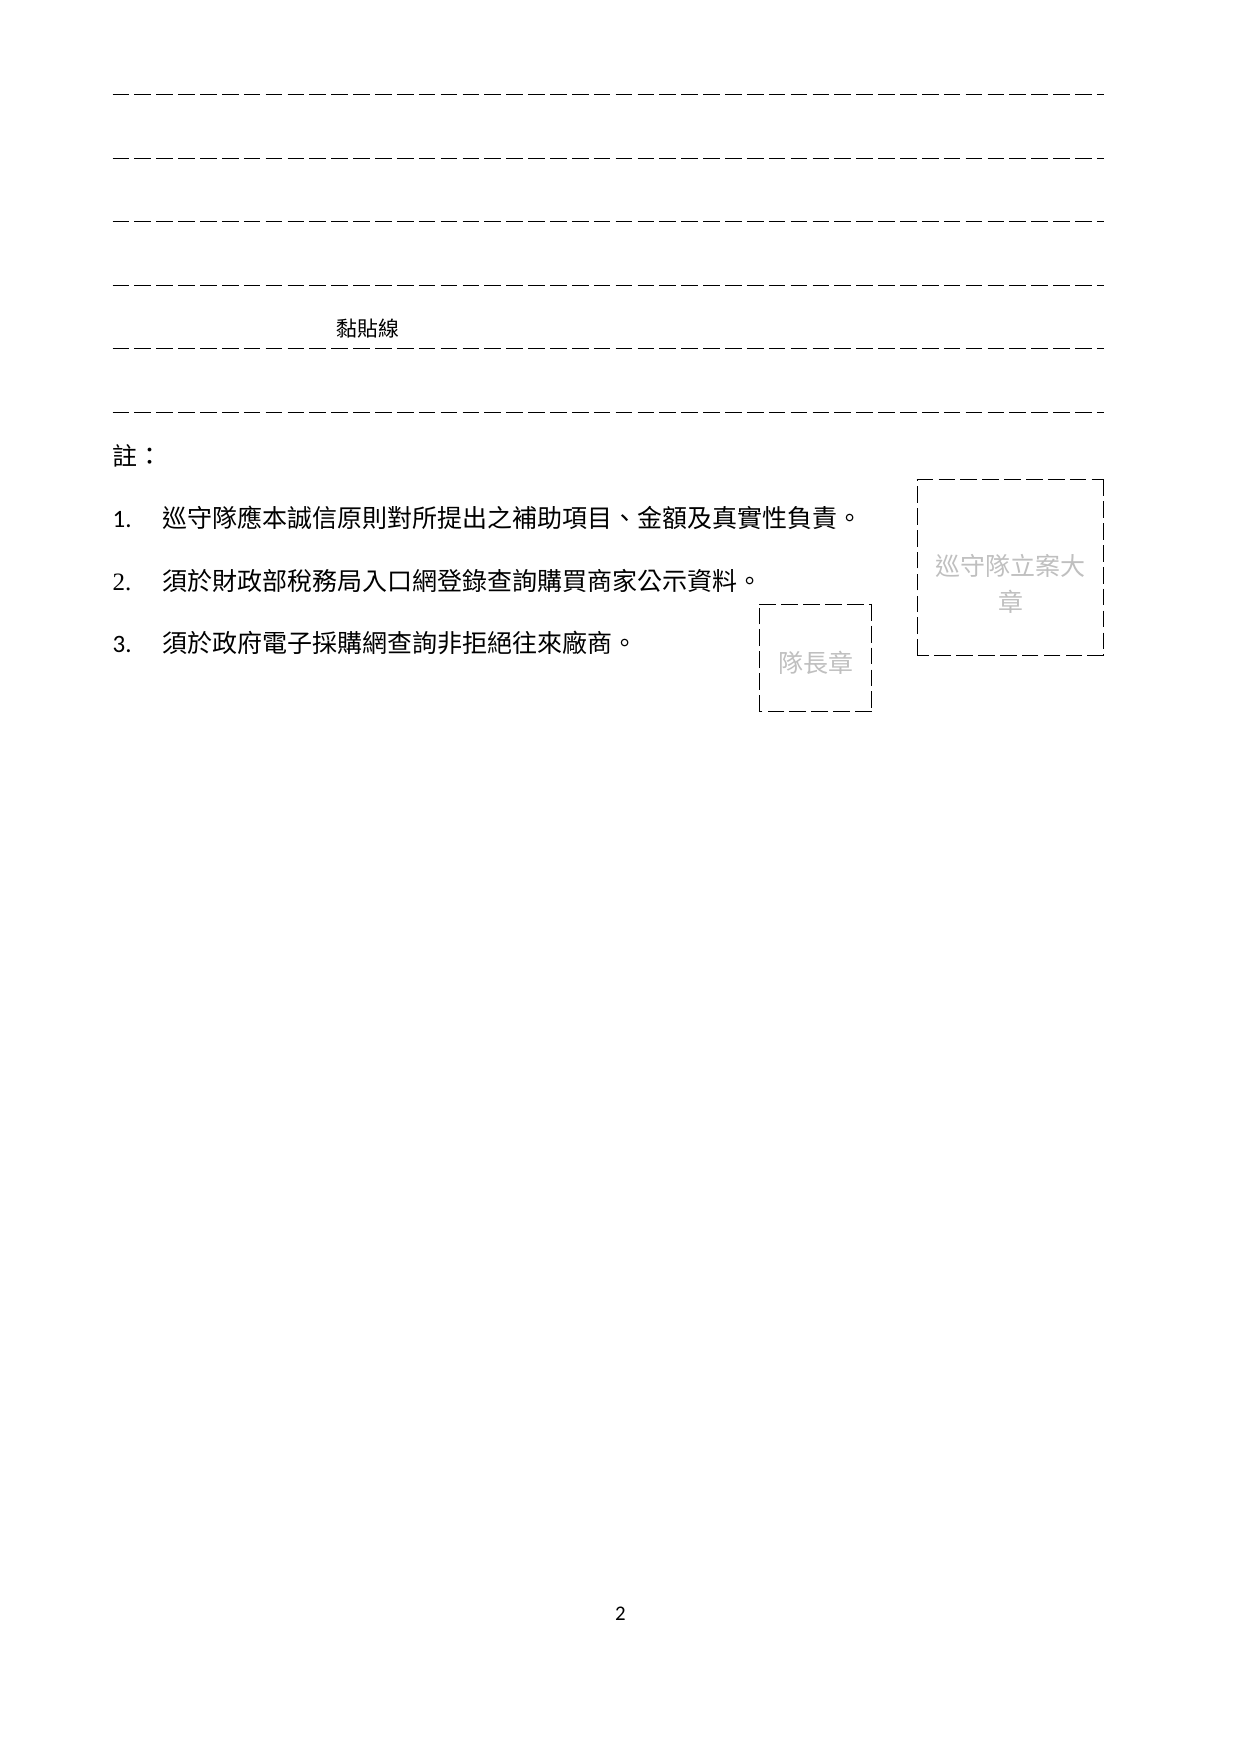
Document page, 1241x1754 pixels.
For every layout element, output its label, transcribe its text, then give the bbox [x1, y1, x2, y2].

list [1104, 538, 1128, 600]
table_cell [113, 348, 1104, 412]
table_cell [113, 94, 1104, 158]
list 須於財政部稅務局入口網登錄查詢購買商家公示資料。 [112, 538, 917, 600]
list 巡守隊應本誠信原則對所提出之補助項目、金額及真實性負責。 [112, 475, 1128, 656]
table_cell [113, 158, 1104, 221]
list 巡守隊立案大章 [933, 547, 1088, 619]
table_cell 黏貼線 [113, 285, 1104, 348]
text 註： [112, 413, 1128, 475]
list 隊長章 [775, 643, 856, 679]
table_cell [113, 221, 1104, 285]
list 須於政府電子採購網查詢非拒絕往來廠商。 [112, 600, 1128, 712]
